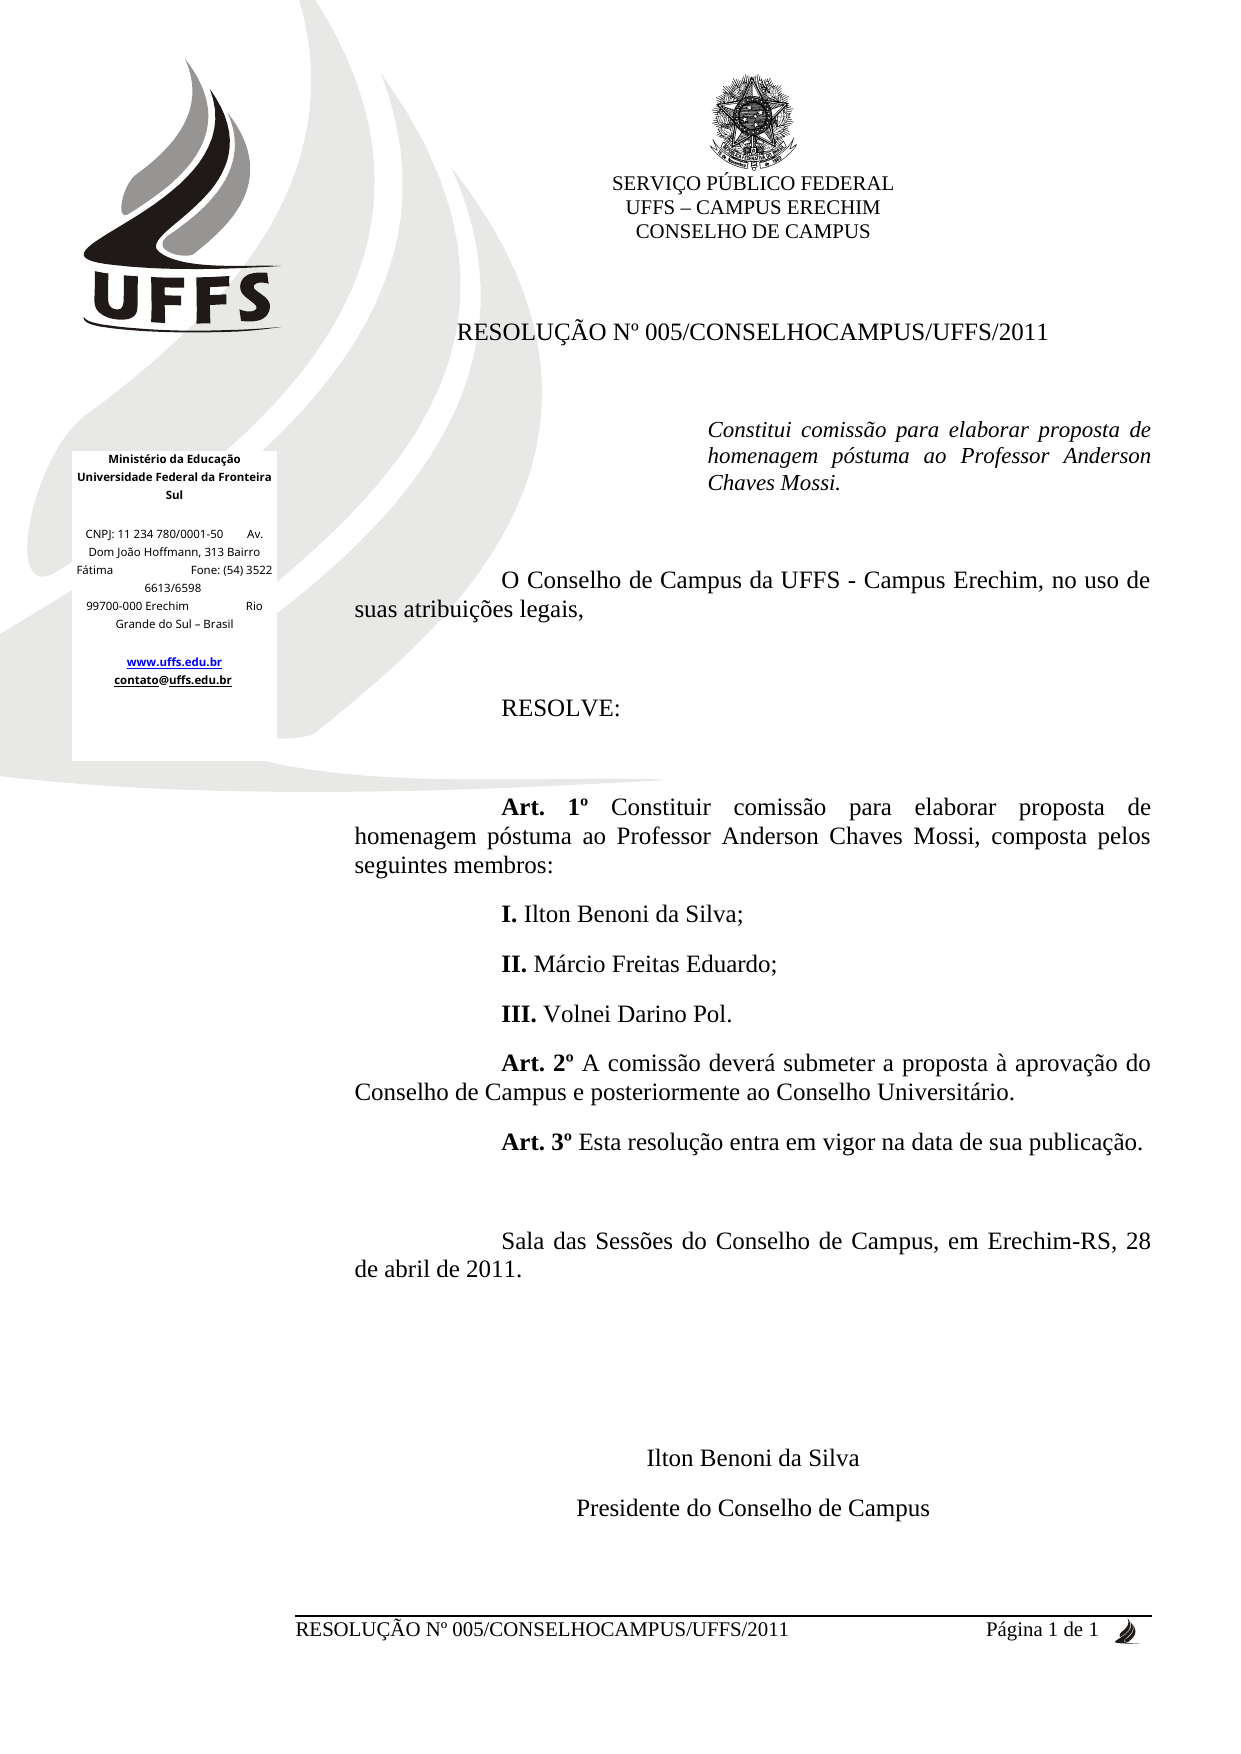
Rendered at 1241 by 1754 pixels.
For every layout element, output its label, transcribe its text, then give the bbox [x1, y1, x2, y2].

text Presidente do Conselho de Campus [354, 1493, 1152, 1522]
text II. Márcio Freitas Eduardo; [354, 949, 1152, 978]
text Constitui comissão para elaborar proposta de homenagem póstuma ao Professor Anderson Chaves Mossi. [707, 416, 1152, 495]
text Art. 2º A comissão deverá submeter a proposta à aprovação do Conselho de Campus e posteriormente ao Conselho Universitário. [354, 1048, 1152, 1106]
text Art. 3º Esta resolução entra em vigor na data de sua publicação. [354, 1127, 1152, 1155]
text Ilton Benoni da Silva [354, 1443, 1152, 1472]
text III. Volnei Darino Pol. [354, 999, 1152, 1027]
text O Conselho de Campus da UFFS - Campus Erechim, no uso de suas atribuições legais, [439, 565, 1152, 623]
text RESOLVE: [354, 693, 1152, 722]
text Sala das Sessões do Conselho de Campus, em Erechim-RS, 28 de abril de 2011. [354, 1226, 1152, 1283]
text I. Ilton Benoni da Silva; [354, 899, 1152, 928]
text Art. 1º Constituir comissão para elaborar proposta de homenagem póstuma ao Professor Anderson Chaves Mossi, composta pelos seguintes membros: [354, 792, 1152, 879]
text RESOLUÇÃO Nº 005/CONSELHOCAMPUS/UFFS/2011 [532, 317, 1152, 346]
